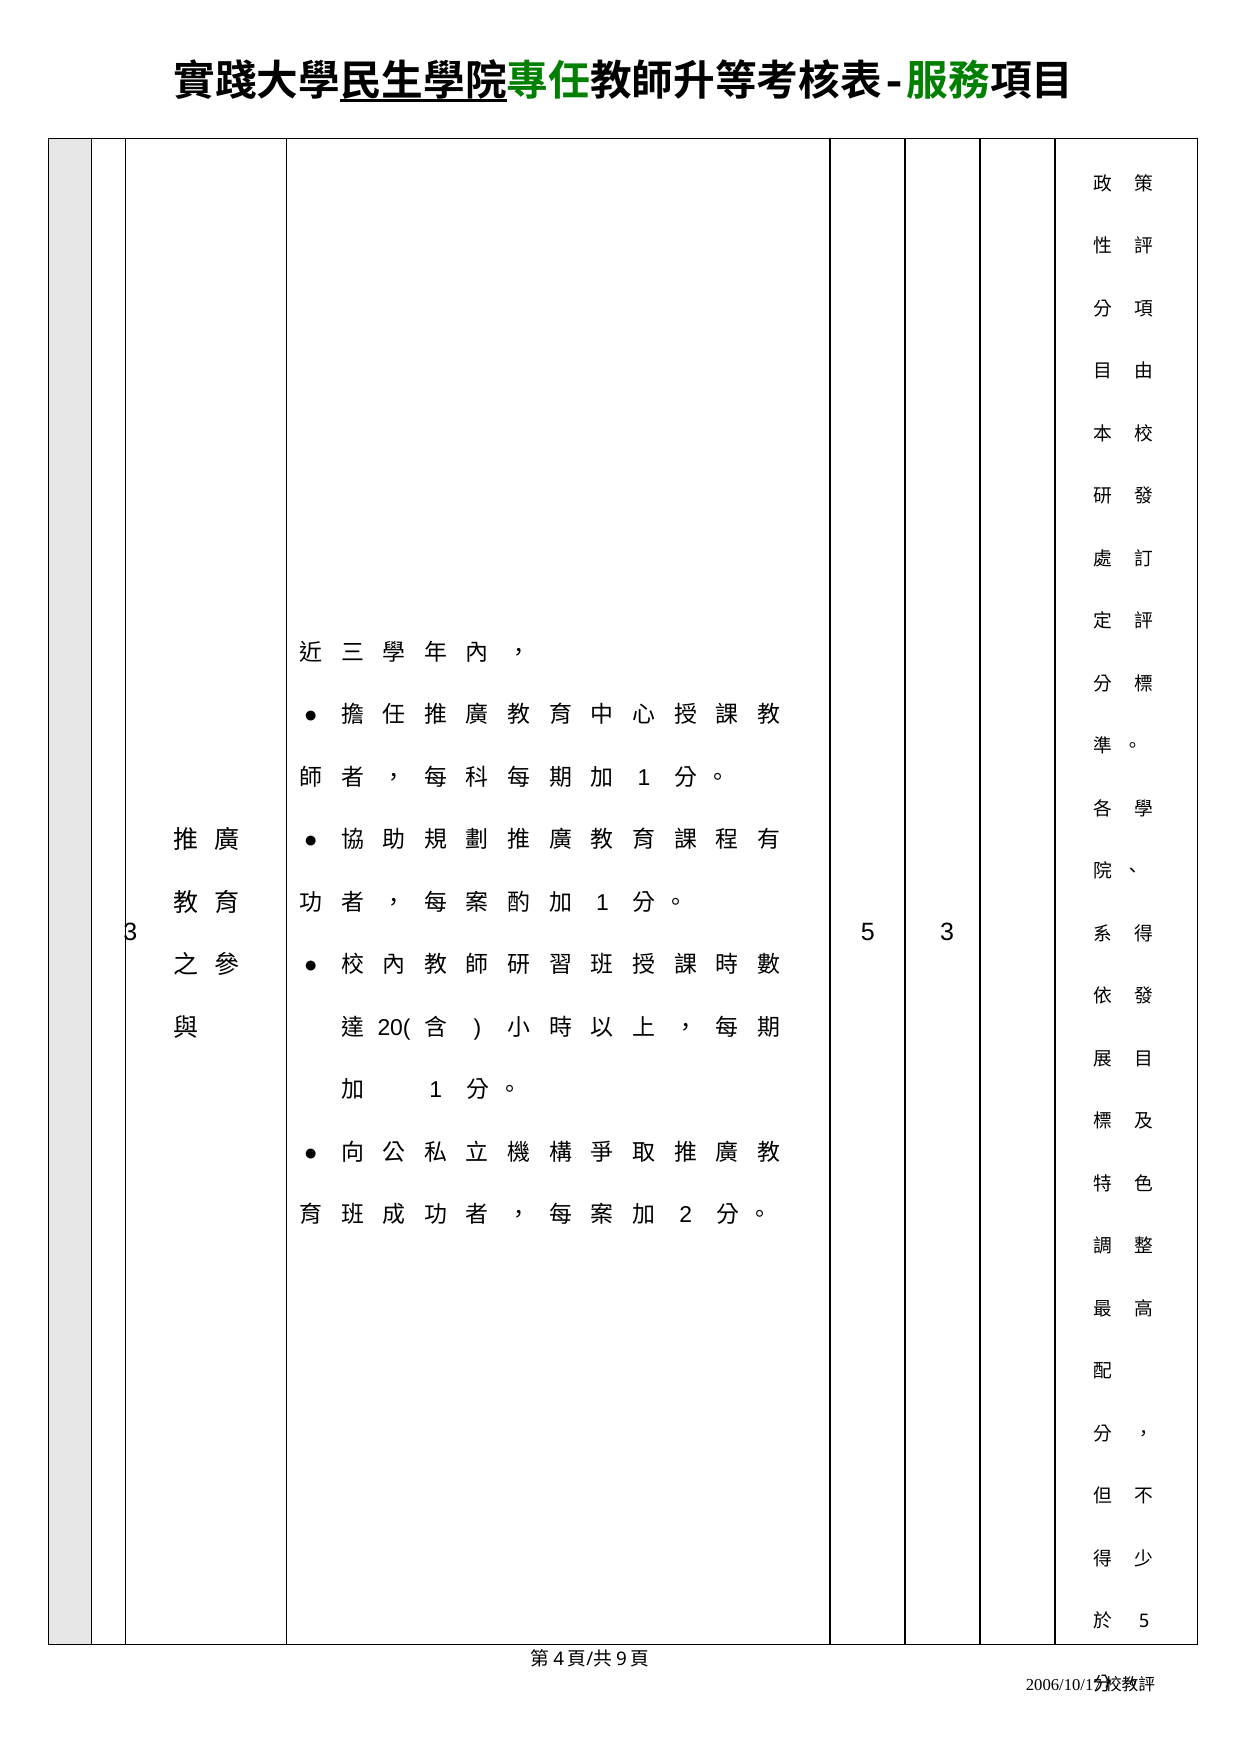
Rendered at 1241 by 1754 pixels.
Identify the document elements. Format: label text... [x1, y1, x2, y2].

table_cell 政策性評分項目由本校研發處訂定評分標準。 各學院、系得依發展目標及特色調整最高配分，但不得少於5分。 [1056, 139, 1197, 1644]
table_cell 服 務 [49, 139, 91, 1644]
table_cell [981, 139, 1054, 1644]
table_cell 5 [831, 139, 904, 1644]
table_cell 3 [906, 139, 979, 1644]
table_cell 3 [92, 139, 125, 1644]
table_cell 近三學年內， ●擔任推廣教育中心授課教師者，每科每期加1分。 ●協助規劃推廣教育課程有功者，每案酌加1分。 ●校內教師研習班授課時數達20(含)小時以上，每期加 1分。 ●向公私立機構爭取推廣教育班成功者，每案加2分。 [287, 139, 829, 1644]
table_cell 推廣教育之參與 [126, 139, 286, 1644]
